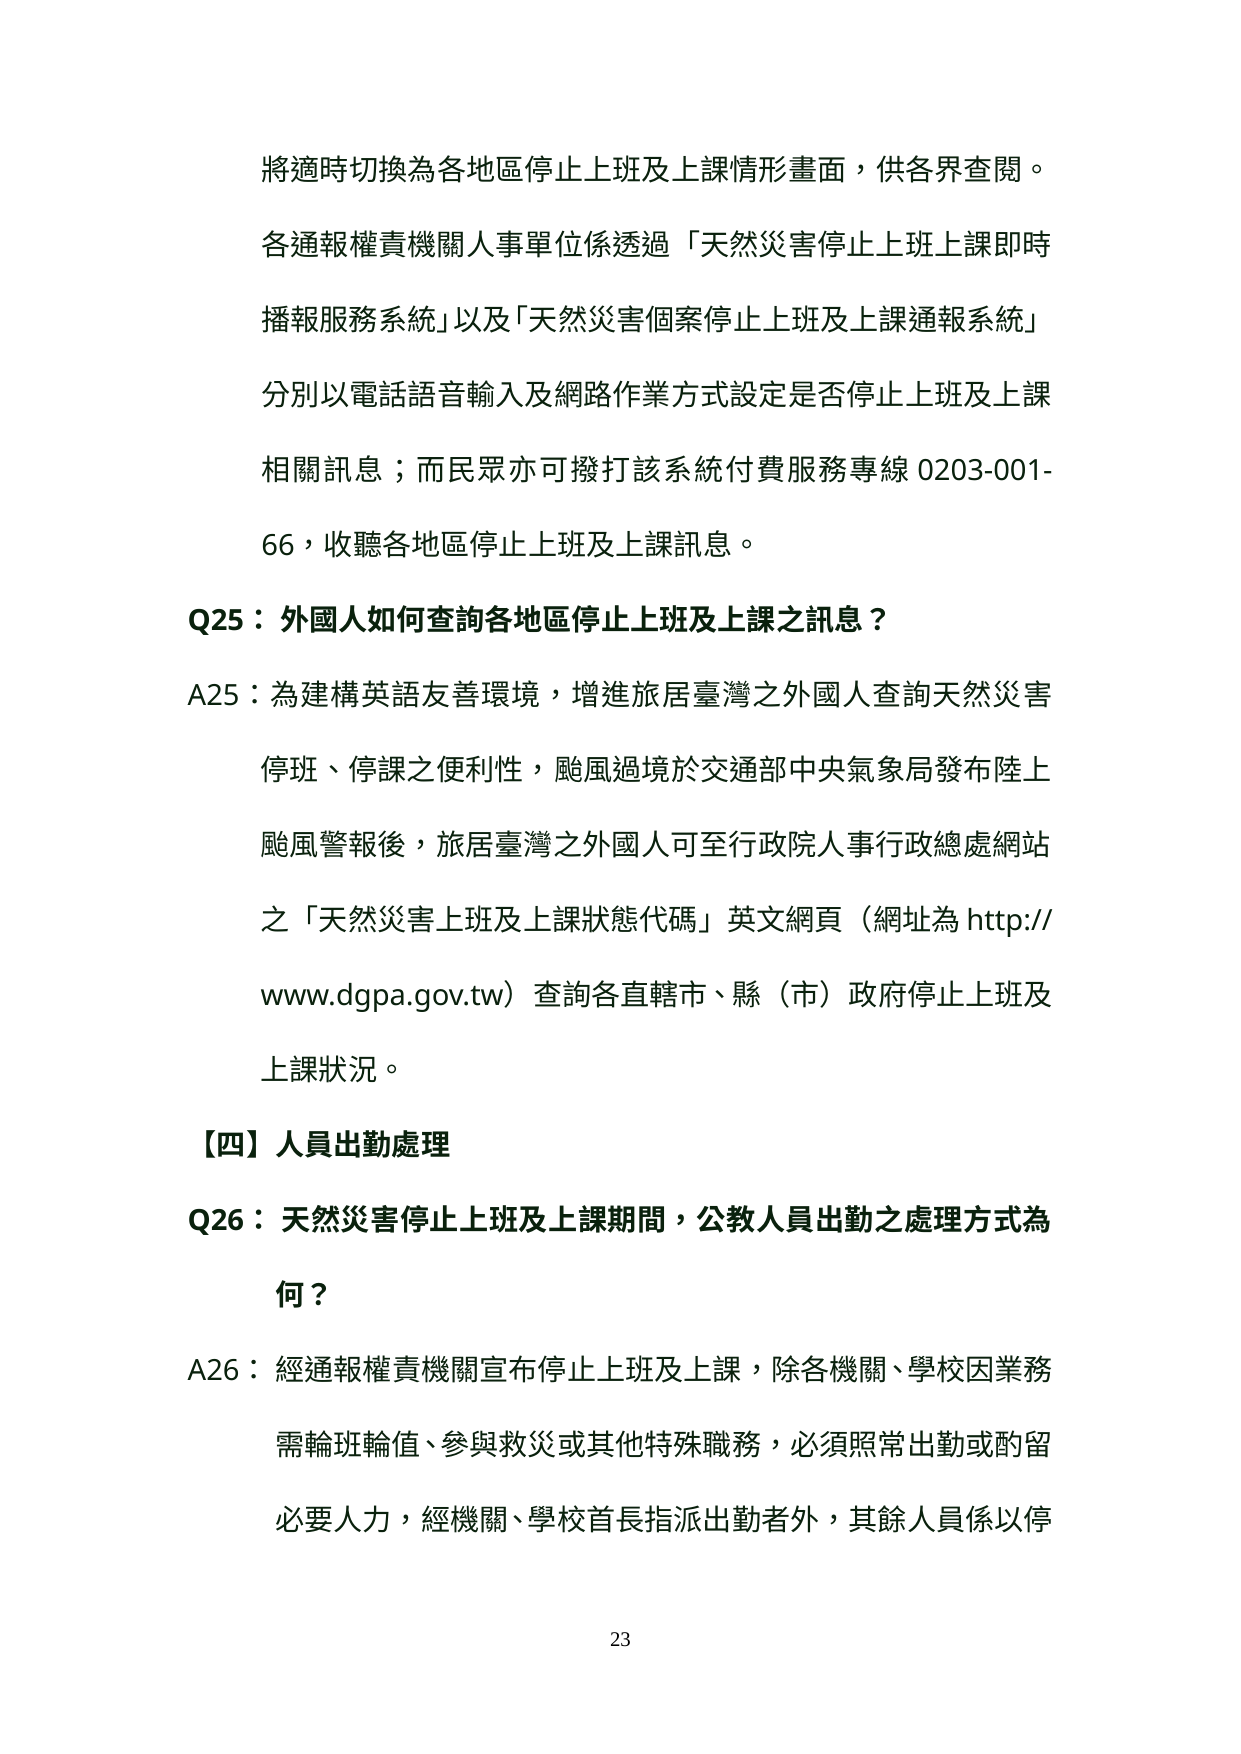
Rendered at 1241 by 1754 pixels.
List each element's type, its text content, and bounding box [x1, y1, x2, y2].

text A24：颱風過境於交通部中央氣象局發布陸上颱風警報後，行政院人事行政總處網站首頁（網址為http://www.dgpa.gov.tw）將適時切換為各地區停止上班及上課情形畫面，供各界查閱。各通報權責機關人事單位係透過「天然災害停止上班上課即時播報服務系統」以及「天然災害個案停止上班及上課通報系統」，分別以電話語音輸入及網路作業方式設定是否停止上班及上課相關訊息；而民眾亦可撥打該系統付費服務專線0203-001-66，收聽各地區停止上班及上課訊息。 [187, 130, 1053, 580]
text A25：為建構英語友善環境，增進旅居臺灣之外國人查詢天然災害停班、停課之便利性，颱風過境於交通部中央氣象局發布陸上颱風警報後，旅居臺灣之外國人可至行政院人事行政總處網站之「天然災害上班及上課狀態代碼」英文網頁（網址為http://www.dgpa.gov.tw）查詢各直轄市、縣（市）政府停止上班及上課狀況。 [187, 655, 1053, 1105]
text Q25： 外國人如何查詢各地區停止上班及上課之訊息？ [187, 580, 1053, 655]
text 【四】人員出勤處理 [187, 1105, 1053, 1180]
text Q26： 天然災害停止上班及上課期間，公教人員出勤之處理方式為何？ [187, 1180, 1053, 1330]
text A26： 經通報權責機關宣布停止上班及上課，除各機關、學校因業務需輪班輪值、參與救災或其他特殊職務，必須照常出勤或酌留必要人力，經機關、學校首長指派出勤者外，其餘人員係以停 [187, 1330, 1053, 1555]
